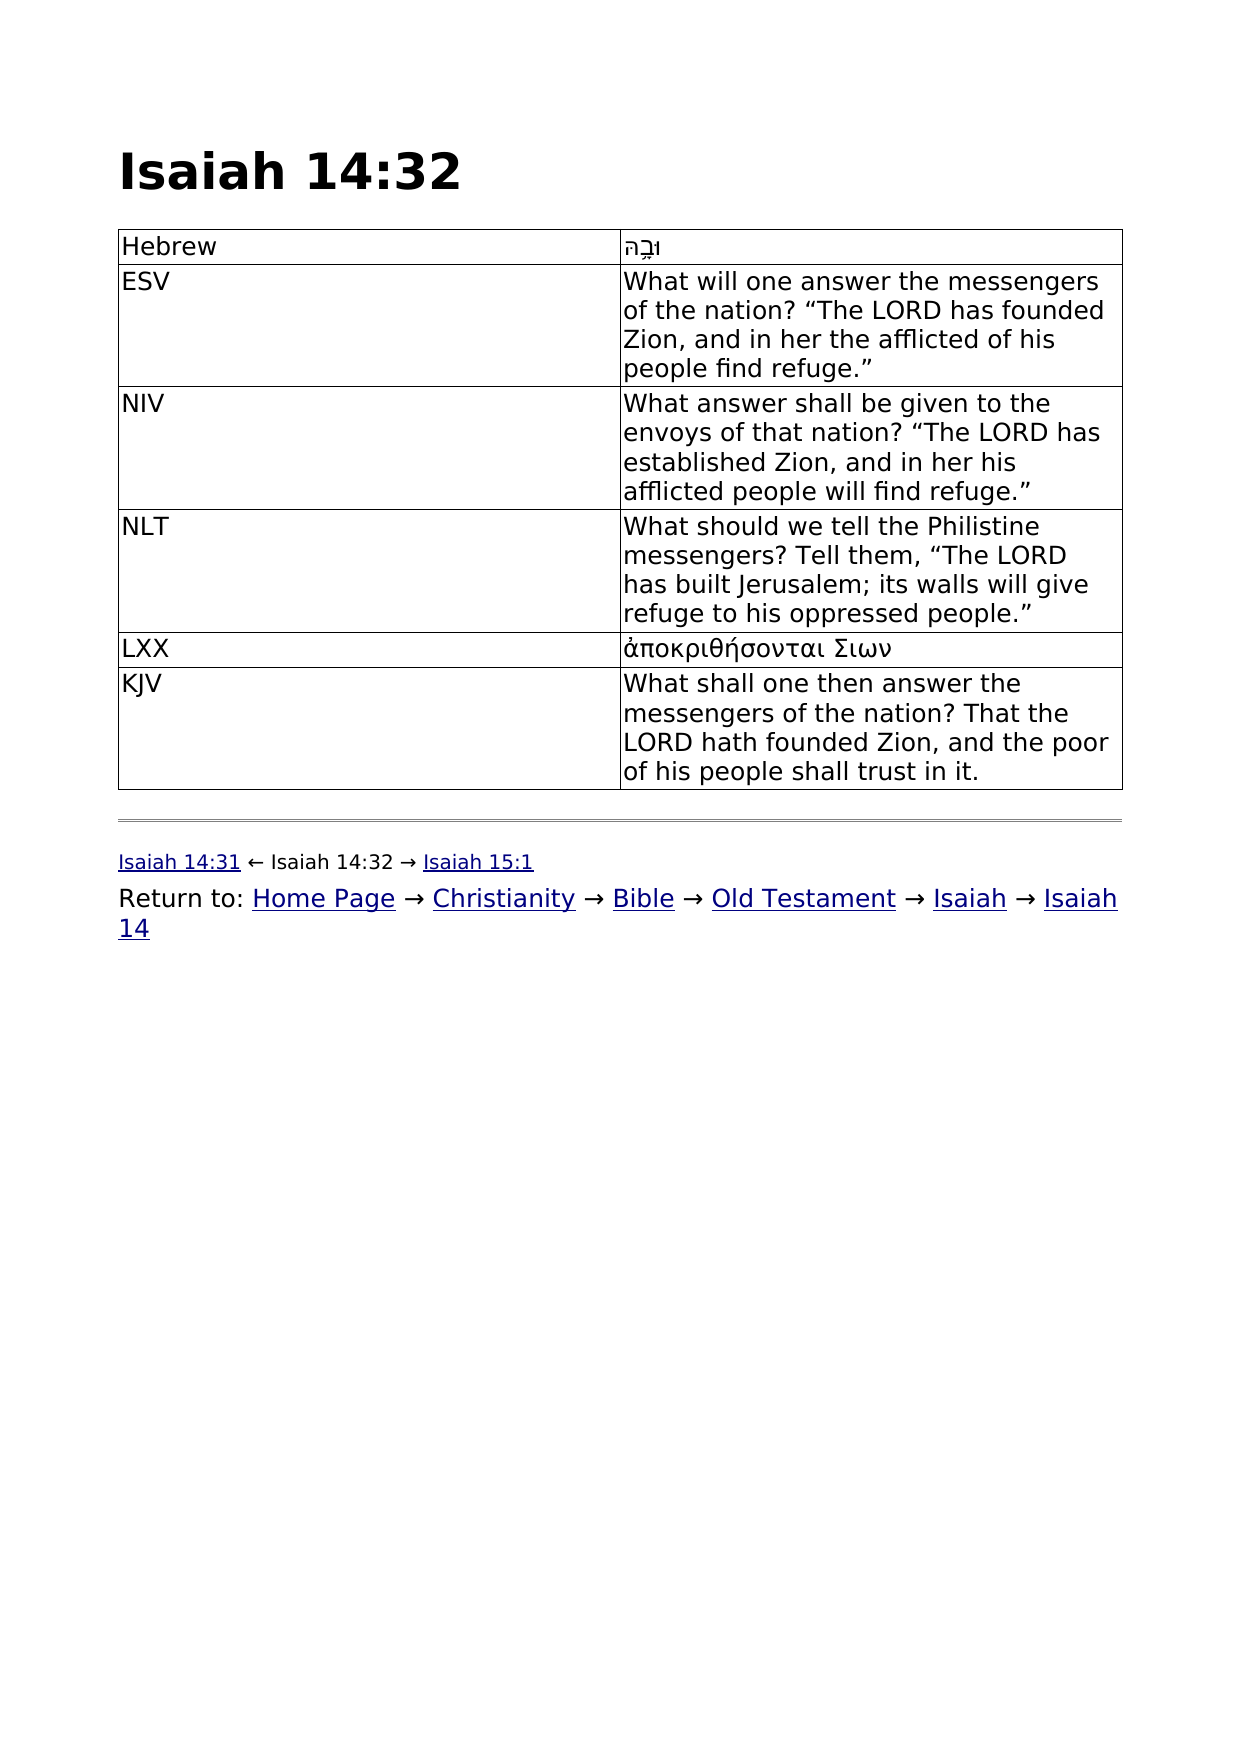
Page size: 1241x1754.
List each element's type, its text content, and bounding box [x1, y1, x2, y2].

table_header Hebrew [119, 230, 620, 264]
table_cell What should we tell the Philistine messengers? Tell them, “The LORD has built Jerusalem; its walls will give refuge to his oppressed people.” [621, 510, 1122, 632]
table_header וּבָ֥הּ [621, 230, 1122, 264]
subtitle Isaiah 14:32 [118, 143, 1122, 201]
text Return to: Home Page → Christianity → Bible → Old Testament → Isaiah → Isaiah 14 [118, 884, 1122, 943]
text Isaiah 14:31 ← Isaiah 14:32 → Isaiah 15:1 [118, 851, 1122, 884]
table_cell What answer shall be given to the envoys of that nation? “The LORD has established Zion, and in her his afflicted people will find refuge.” [621, 387, 1122, 509]
table_cell NIV [119, 387, 620, 509]
table_cell ESV [119, 265, 620, 386]
table_cell What shall one then answer the messengers of the nation? That the LORD hath founded Zion, and the poor of his people shall trust in it. [621, 668, 1122, 789]
table_cell ἀποκριθήσονται Σιων [621, 633, 1122, 667]
table_cell KJV [119, 668, 620, 789]
table_cell LXX [119, 633, 620, 667]
table_cell NLT [119, 510, 620, 632]
table_cell What will one answer the messengers of the nation? “The LORD has founded Zion, and in her the afflicted of his people find refuge.” [621, 265, 1122, 386]
